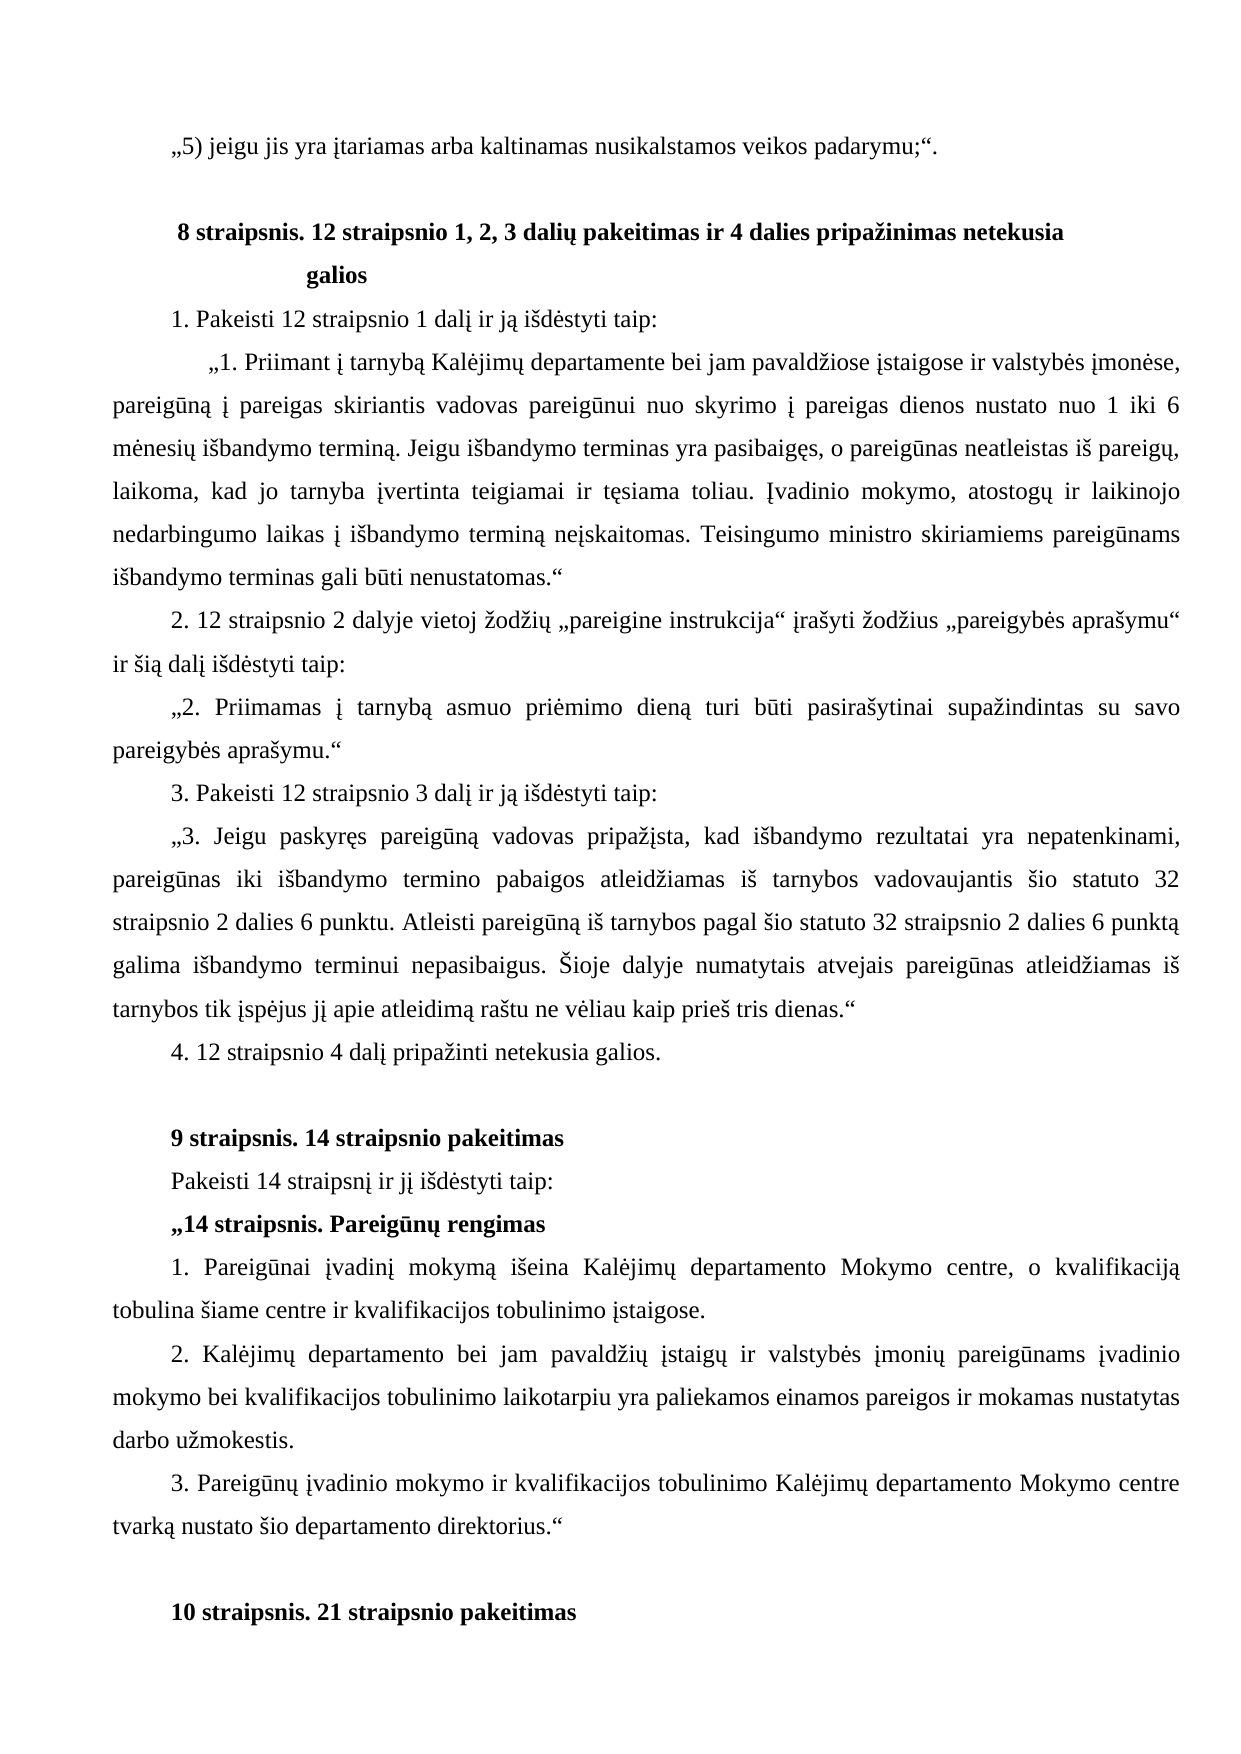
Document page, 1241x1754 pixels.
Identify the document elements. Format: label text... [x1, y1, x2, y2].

text „5) jeigu jis yra įtariamas arba kaltinamas nusikalstamos veikos padarymu;“. [112, 131, 1181, 160]
text 2. 12 straipsnio 2 dalyje vietoj žodžių „pareigine instrukcija“ įrašyti žodžius „pareigybės aprašymu“ ir šią dalį išdėstyti taip: [112, 606, 1181, 677]
text 3. Pareigūnų įvadinio mokymo ir kvalifikacijos tobulinimo Kalėjimų departamento Mokymo centre tvarką nustato šio departamento direktorius.“ [112, 1468, 1181, 1540]
text 4. 12 straipsnio 4 dalį pripažinti netekusia galios. [112, 1037, 1181, 1066]
text 8 straipsnis. 12 straipsnio 1, 2, 3 dalių pakeitimas ir 4 dalies pripažinimas netekusia [112, 217, 1181, 246]
text „14 straipsnis. Pareigūnų rengimas [112, 1209, 1181, 1238]
text „1. Priimant į tarnybą Kalėjimų departamente bei jam pavaldžiose įstaigose ir valstybės įmonėse, pareigūną į pareigas skiriantis vadovas pareigūnui nuo skyrimo į pareigas dienos nustato nuo 1 iki 6 mėnesių išbandymo terminą. Jeigu išbandymo terminas yra pasibaigęs, o pareigūnas neatleistas iš pareigų, laikoma, kad jo tarnyba įvertinta teigiamai ir tęsiama toliau. Įvadinio mokymo, atostogų ir laikinojo nedarbingumo laikas į išbandymo terminą neįskaitomas. Teisingumo ministro skiriamiems pareigūnams išbandymo terminas gali būti nenustatomas.“ [112, 347, 1181, 591]
text 1. Pareigūnai įvadinį mokymą išeina Kalėjimų departamento Mokymo centre, o kvalifikaciją tobulina šiame centre ir kvalifikacijos tobulinimo įstaigose. [112, 1252, 1181, 1324]
text 2. Kalėjimų departamento bei jam pavaldžių įstaigų ir valstybės įmonių pareigūnams įvadinio mokymo bei kvalifikacijos tobulinimo laikotarpiu yra paliekamos einamos pareigos ir mokamas nustatytas darbo užmokestis. [112, 1339, 1181, 1454]
text 1. Pakeisti 12 straipsnio 1 dalį ir ją išdėstyti taip: [112, 304, 1181, 332]
text galios [112, 261, 1181, 289]
text 10 straipsnis. 21 straipsnio pakeitimas [112, 1597, 1181, 1626]
text 9 straipsnis. 14 straipsnio pakeitimas [112, 1123, 1181, 1152]
text „2. Priimamas į tarnybą asmuo priėmimo dieną turi būti pasirašytinai supažindintas su savo pareigybės aprašymu.“ [112, 692, 1181, 764]
text 3. Pakeisti 12 straipsnio 3 dalį ir ją išdėstyti taip: [112, 778, 1181, 807]
text Pakeisti 14 straipsnį ir jį išdėstyti taip: [112, 1166, 1181, 1195]
text „3. Jeigu paskyręs pareigūną vadovas pripažįsta, kad išbandymo rezultatai yra nepatenkinami, pareigūnas iki išbandymo termino pabaigos atleidžiamas iš tarnybos vadovaujantis šio statuto 32 straipsnio 2 dalies 6 punktu. Atleisti pareigūną iš tarnybos pagal šio statuto 32 straipsnio 2 dalies 6 punktą galima išbandymo terminui nepasibaigus. Šioje dalyje numatytais atvejais pareigūnas atleidžiamas iš tarnybos tik įspėjus jį apie atleidimą raštu ne vėliau kaip prieš tris dienas.“ [112, 821, 1181, 1022]
